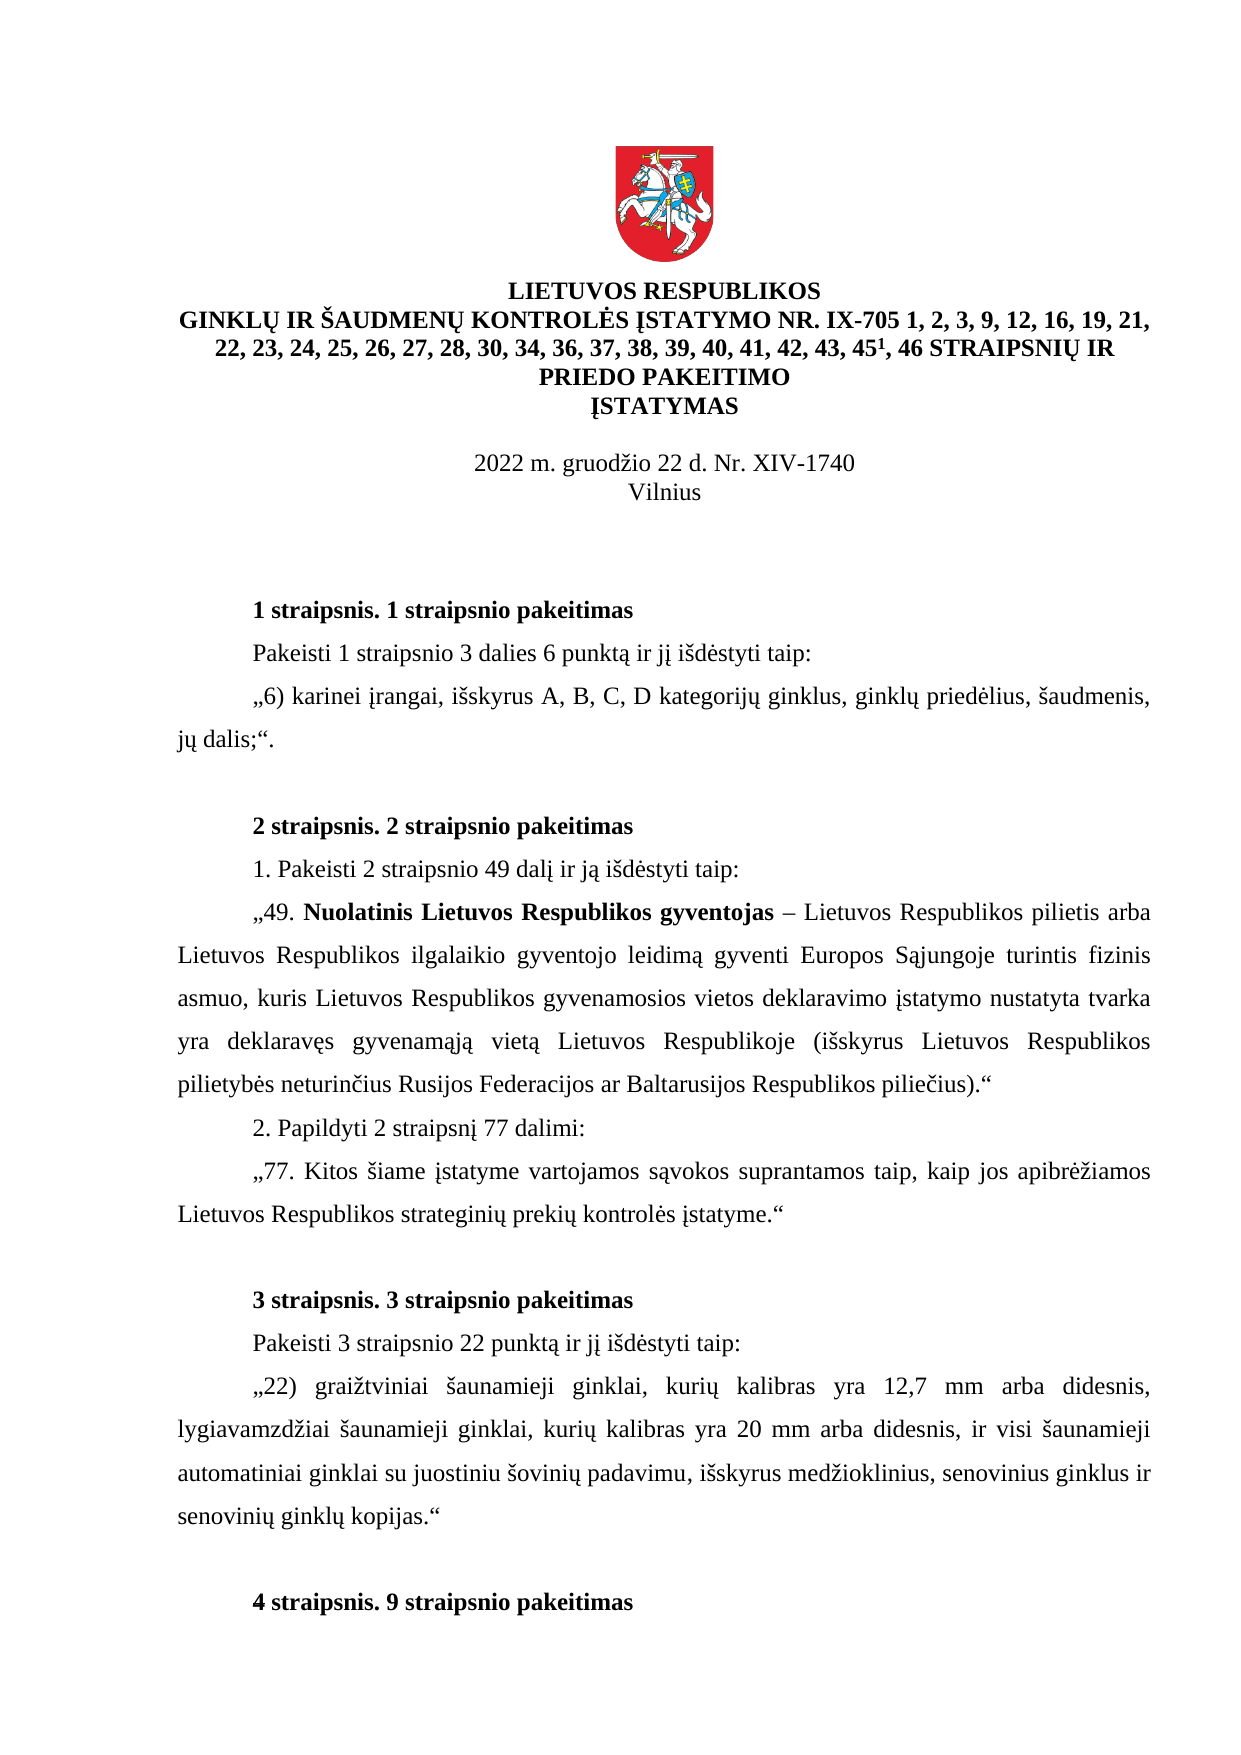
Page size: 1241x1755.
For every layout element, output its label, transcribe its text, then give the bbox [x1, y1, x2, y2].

text 4 straipsnis. 9 straipsnio pakeitimas [177, 1587, 1152, 1616]
text „22) graižtviniai šaunamieji ginklai, kurių kalibras yra 12,7 mm arba didesnis, lygiavamzdžiai šaunamieji ginklai, kurių kalibras yra 20 mm arba didesnis, ir visi šaunamieji automatiniai ginklai su juostiniu šovinių padavimu, išskyrus medžioklinius, senovinius ginklus ir senovinių ginklų kopijas.“ [177, 1371, 1152, 1529]
text 1. Pakeisti 2 straipsnio 49 dalį ir ją išdėstyti taip: [177, 854, 1152, 883]
text „77. Kitos šiame įstatyme vartojamos sąvokos suprantamos taip, kaip jos apibrėžiamos Lietuvos Respublikos strateginių prekių kontrolės įstatyme.“ [177, 1156, 1152, 1228]
text 2. Papildyti 2 straipsnį 77 dalimi: [177, 1113, 1152, 1141]
text „49. Nuolatinis Lietuvos Respublikos gyventojas – Lietuvos Respublikos pilietis arba Lietuvos Respublikos ilgalaikio gyventojo leidimą gyventi Europos Sąjungoje turintis fizinis asmuo, kuris Lietuvos Respublikos gyvenamosios vietos deklaravimo įstatymo nustatyta tvarka yra deklaravęs gyvenamąją vietą Lietuvos Respublikoje (išskyrus Lietuvos Respublikos pilietybės neturinčius Rusijos Federacijos ar Baltarusijos Respublikos piliečius).“ [177, 897, 1152, 1098]
text „6) karinei įrangai, išskyrus A, B, C, D kategorijų ginklus, ginklų priedėlius, šaudmenis, jų dalis;“. [177, 681, 1152, 753]
text GINKLŲ IR ŠAUDMENŲ KONTROLĖS ĮSTATYMO NR. IX-705 1, 2, 3, 9, 12, 16, 19, 21, 22, 23, 24, 25, 26, 27, 28, 30, 34, 36, 37, 38, 39, 40, 41, 42, 43, 451, 46 STRAIPSNIŲ IR PRIEDO PAKEITIMO [177, 305, 1152, 391]
text 2 straipsnis. 2 straipsnio pakeitimas [177, 811, 1152, 839]
text 1 straipsnis. 1 straipsnio pakeitimas [177, 595, 1152, 624]
text Pakeisti 1 straipsnio 3 dalies 6 punktą ir jį išdėstyti taip: [177, 638, 1152, 667]
text Pakeisti 3 straipsnio 22 punktą ir jį išdėstyti taip: [177, 1328, 1152, 1357]
text 3 straipsnis. 3 straipsnio pakeitimas [177, 1285, 1152, 1314]
text Vilnius [177, 477, 1152, 506]
text ĮSTATYMAS [177, 391, 1152, 420]
text LIETUVOS RESPUBLIKOS [177, 276, 1152, 305]
text 2022 m. gruodžio 22 d. Nr. XIV-1740 [177, 448, 1152, 477]
